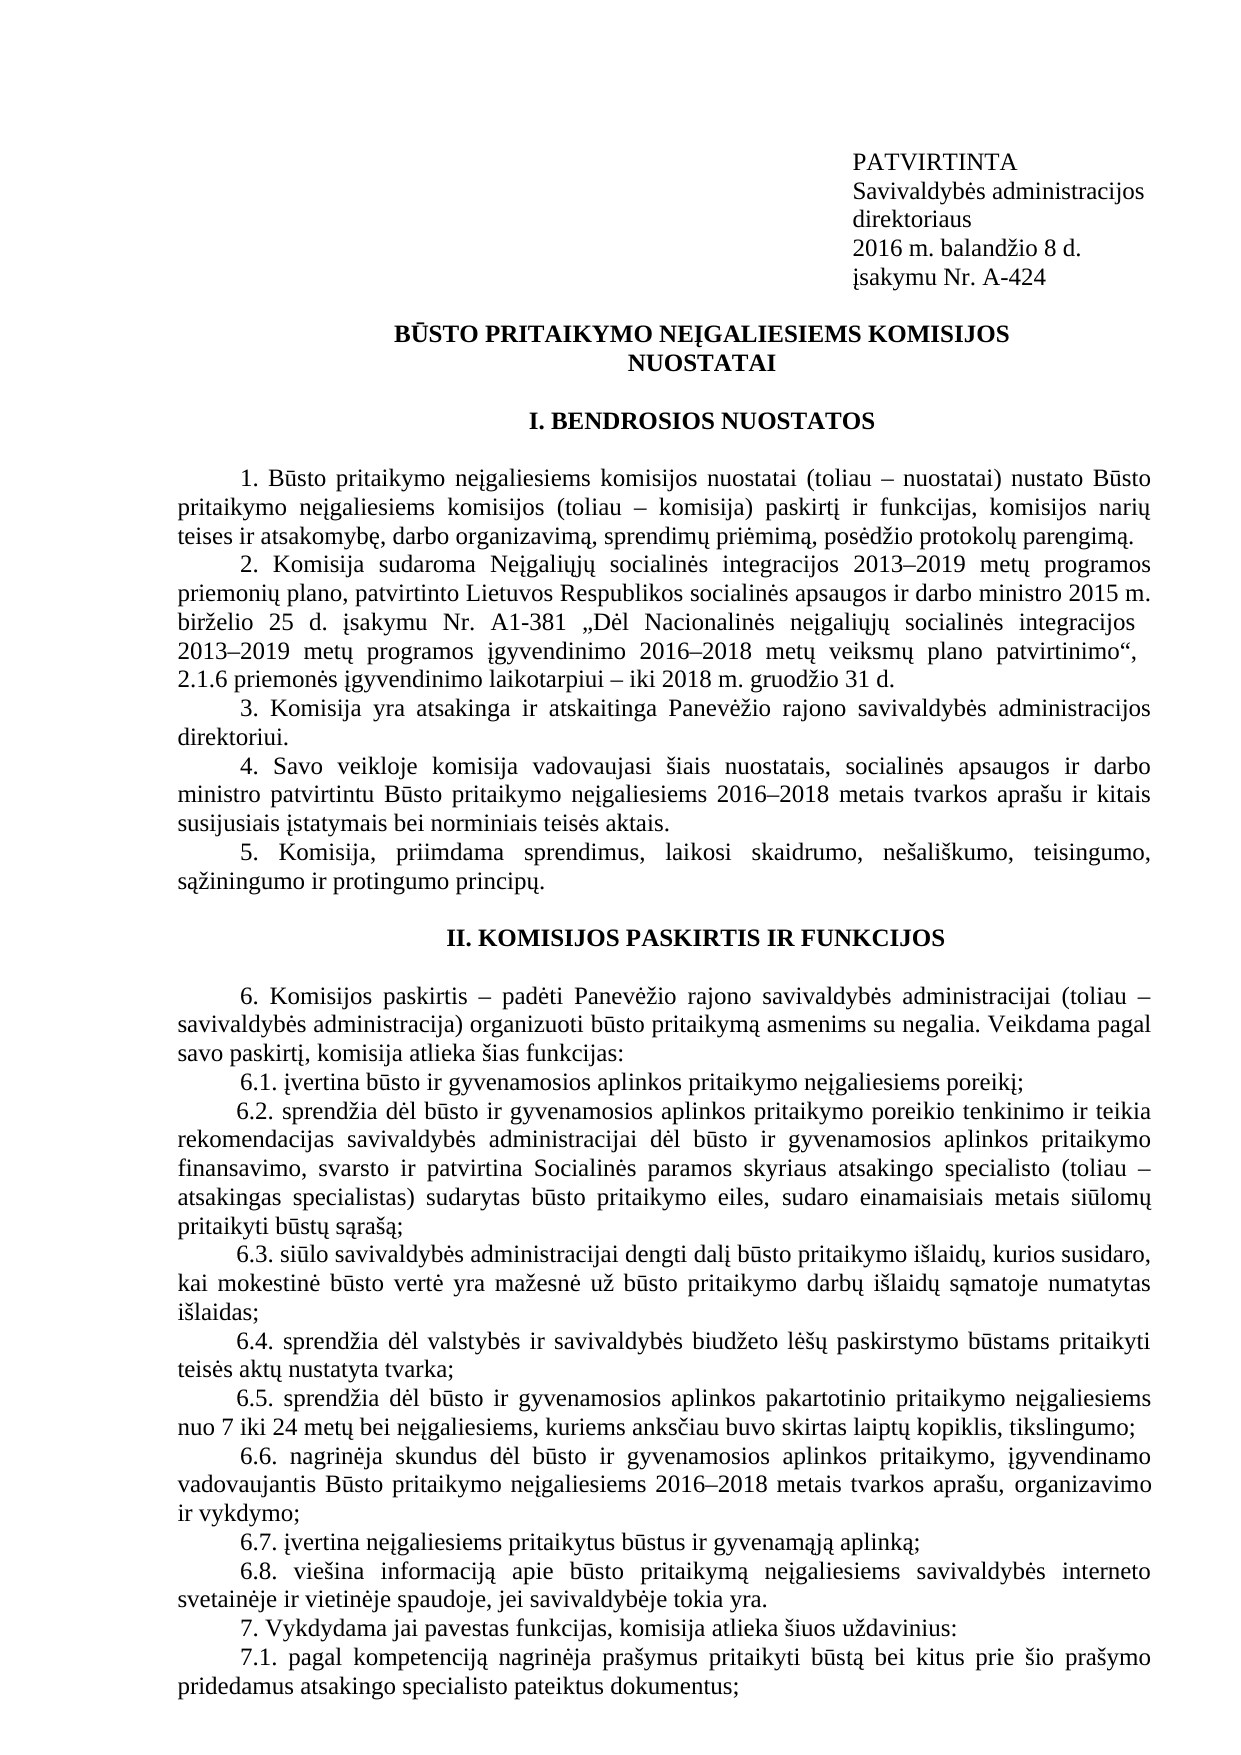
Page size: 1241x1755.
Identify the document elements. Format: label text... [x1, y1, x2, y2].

text įsakymu Nr. A-424 [852, 262, 1152, 291]
text 6.2. sprendžia dėl būsto ir gyvenamosios aplinkos pritaikymo poreikio tenkinimo ir teikia rekomendacijas savivaldybės administracijai dėl būsto ir gyvenamosios aplinkos pritaikymo finansavimo, svarsto ir patvirtina Socialinės paramos skyriaus atsakingo specialisto (toliau – atsakingas specialistas) sudarytas būsto pritaikymo eiles, sudaro einamaisiais metais siūlomų pritaikyti būstų sąrašą; [177, 1096, 1152, 1239]
text patvirtinta [852, 147, 1152, 176]
text 5. Komisija, priimdama sprendimus, laikosi skaidrumo, nešališkumo, teisingumo, sąžiningumo ir protingumo principų. [177, 837, 1152, 894]
text I. Bendrosios nuostatos [177, 406, 1152, 434]
text 1. Būsto pritaikymo neįgaliesiems komisijos nuostatai (toliau – nuostatai) nustato Būsto pritaikymo neįgaliesiems komisijos (toliau – komisija) paskirtį ir funkcijas, komisijos narių teises ir atsakomybę, darbo organizavimą, sprendimų priėmimą, posėdžio protokolų parengimą. [177, 463, 1152, 549]
text 6.1. įvertina būsto ir gyvenamosios aplinkos pritaikymo neįgaliesiems poreikį; [177, 1067, 1152, 1096]
text 4. Savo veikloje komisija vadovaujasi šiais nuostatais, socialinės apsaugos ir darbo ministro patvirtintu Būsto pritaikymo neįgaliesiems 2016–2018 metais tvarkos aprašu ir kitais susijusiais įstatymais bei norminiais teisės aktais. [177, 751, 1152, 837]
text 6.8. viešina informaciją apie būsto pritaikymą neįgaliesiems savivaldybės interneto svetainėje ir vietinėje spaudoje, jei savivaldybėje tokia yra. [177, 1556, 1152, 1613]
text II. komisijos PASKIRTIS ir funkcijos [240, 923, 1152, 952]
text 6.5. sprendžia dėl būsto ir gyvenamosios aplinkos pakartotinio pritaikymo neįgaliesiems nuo 7 iki 24 metų bei neįgaliesiems, kuriems anksčiau buvo skirtas laiptų kopiklis, tikslingumo; [177, 1383, 1152, 1441]
text 6.3. siūlo savivaldybės administracijai dengti dalį būsto pritaikymo išlaidų, kurios susidaro, kai mokestinė būsto vertė yra mažesnė už būsto pritaikymo darbų išlaidų sąmatoje numatytas išlaidas; [177, 1239, 1152, 1326]
text 3. Komisija yra atsakinga ir atskaitinga Panevėžio rajono savivaldybės administracijos direktoriui. [177, 693, 1152, 751]
text 7.1. pagal kompetenciją nagrinėja prašymus pritaikyti būstą bei kitus prie šio prašymo pridedamus atsakingo specialisto pateiktus dokumentus; [177, 1642, 1152, 1699]
text 2016 m. balandžio 8 d. [852, 233, 1152, 262]
text Būsto pritaikymo neįgaliesiems komisijos [177, 319, 1152, 348]
text 6.4. sprendžia dėl valstybės ir savivaldybės biudžeto lėšų paskirstymo būstams pritaikyti teisės aktų nustatyta tvarka; [177, 1326, 1152, 1383]
text 2. Komisija sudaroma Neįgaliųjų socialinės integracijos 2013–2019 metų programos priemonių plano, patvirtinto Lietuvos Respublikos socialinės apsaugos ir darbo ministro 2015 m. birželio 25 d. įsakymu Nr. A1-381 „Dėl Nacionalinės neįgaliųjų socialinės integracijos 2013–2019 metų programos įgyvendinimo 2016–2018 metų veiksmų plano patvirtinimo“, 2.1.6 priemonės įgyvendinimo laikotarpiui – iki 2018 m. gruodžio 31 d. [177, 549, 1152, 693]
text 6. Komisijos paskirtis – padėti Panevėžio rajono savivaldybės administracijai (toliau – savivaldybės administracija) organizuoti būsto pritaikymą asmenims su negalia. Veikdama pagal savo paskirtį, komisija atlieka šias funkcijas: [177, 981, 1152, 1067]
text nuostatai [177, 348, 1152, 377]
text 6.7. įvertina neįgaliesiems pritaikytus būstus ir gyvenamąją aplinką; [177, 1527, 1152, 1556]
text 7. Vykdydama jai pavestas funkcijas, komisija atlieka šiuos uždavinius: [177, 1613, 1152, 1642]
text Savivaldybės administracijos direktoriaus [852, 176, 1152, 233]
text 6.6. nagrinėja skundus dėl būsto ir gyvenamosios aplinkos pritaikymo, įgyvendinamo vadovaujantis Būsto pritaikymo neįgaliesiems 2016–2018 metais tvarkos aprašu, organizavimo ir vykdymo; [177, 1441, 1152, 1527]
